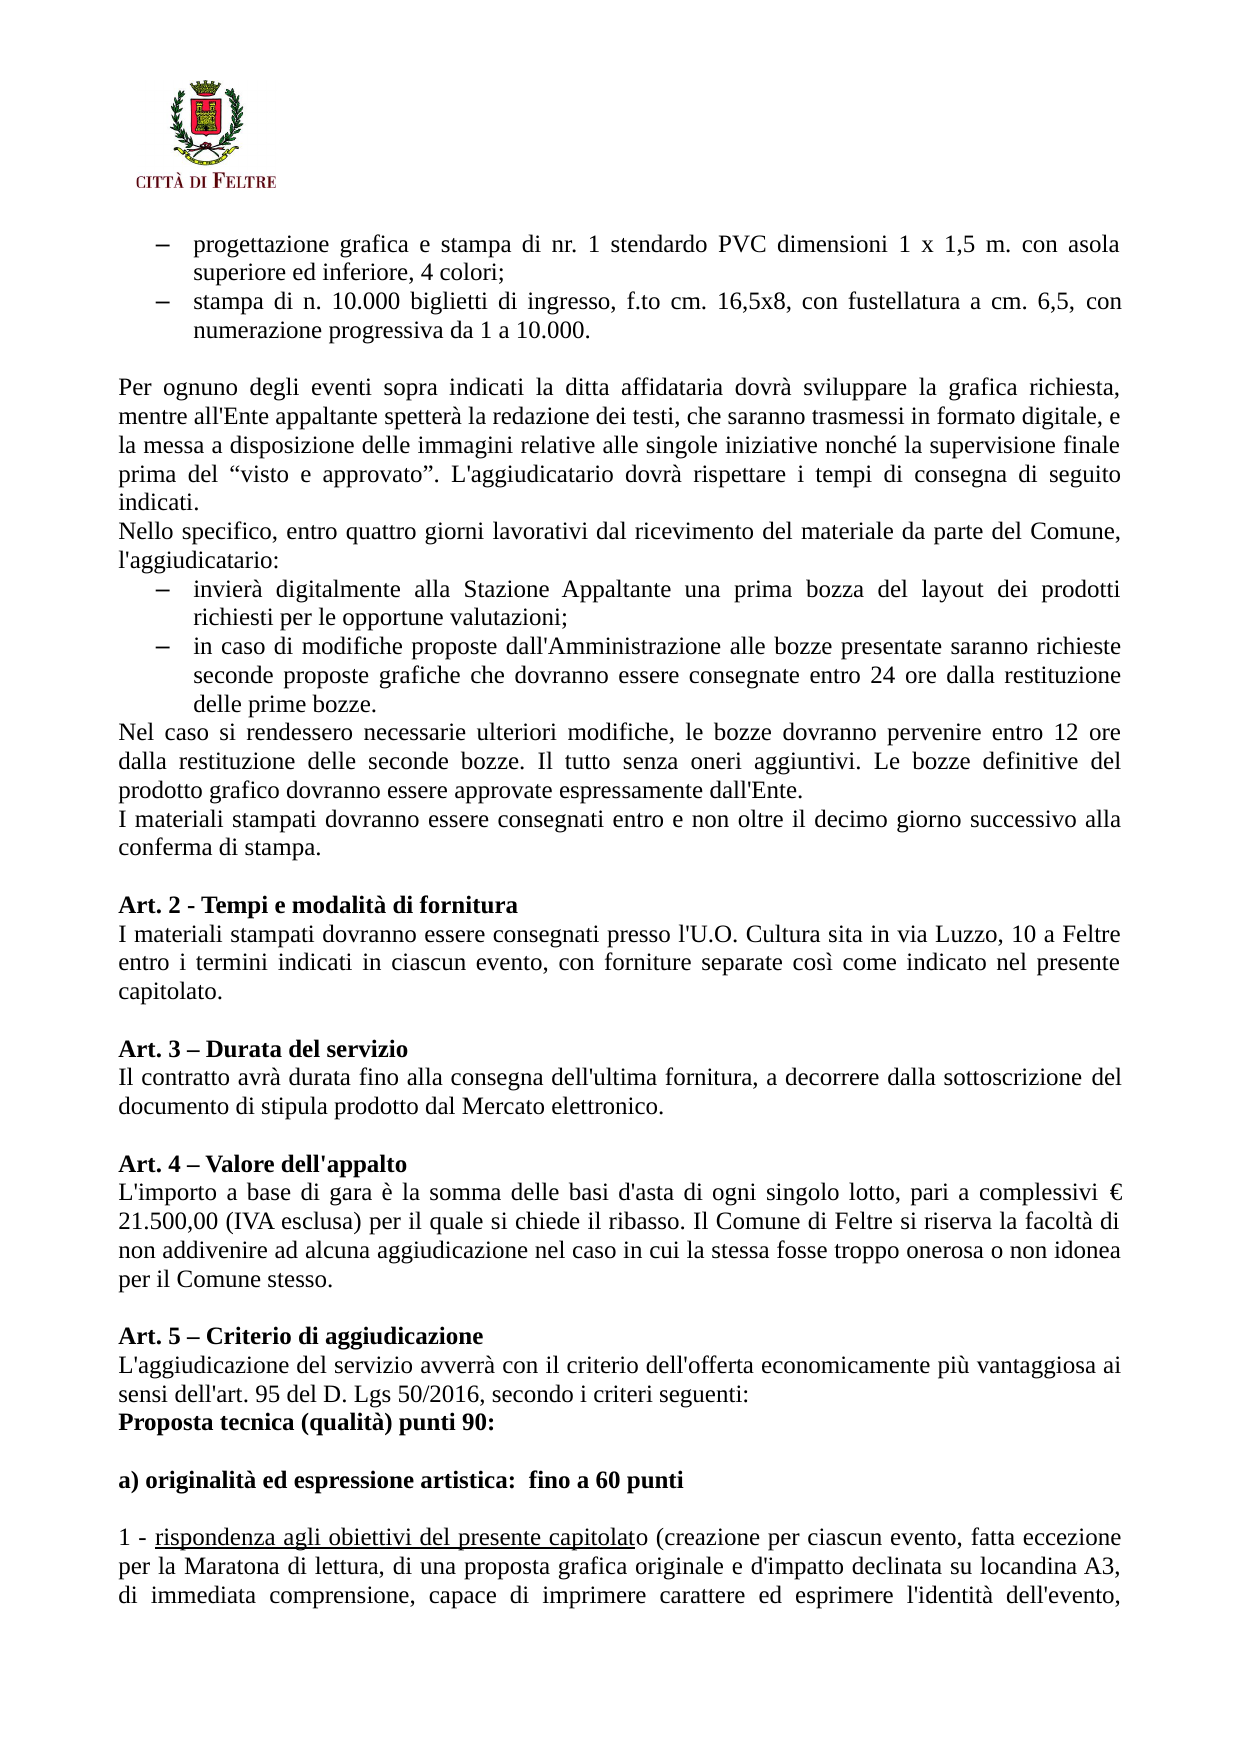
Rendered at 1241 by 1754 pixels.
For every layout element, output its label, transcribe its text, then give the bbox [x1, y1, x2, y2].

text I materiali stampati dovranno essere consegnati entro e non oltre il decimo giorno successivo alla conferma di stampa. [118, 804, 1122, 861]
text Art. 5 – Criterio di aggiudicazione [118, 1321, 1122, 1350]
list progettazione grafica e stampa di nr. 1 stendardo PVC dimensioni 1 x 1,5 m. con asola superiore ed inferiore, 4 colori; [156, 229, 1122, 286]
text Il contratto avrà durata fino alla consegna dell'ultima fornitura, a decorrere dalla sottoscrizione del documento di stipula prodotto dal Mercato elettronico. [118, 1062, 1122, 1120]
text I materiali stampati dovranno essere consegnati presso l'U.O. Cultura sita in via Luzzo, 10 a Feltre entro i termini indicati in ciascun evento, con forniture separate così come indicato nel presente capitolato. [118, 919, 1122, 1005]
text Per ognuno degli eventi sopra indicati la ditta affidataria dovrà sviluppare la grafica richiesta, mentre all'Ente appaltante spetterà la redazione dei testi, che saranno trasmessi in formato digitale, e la messa a disposizione delle immagini relative alle singole iniziative nonché la supervisione finale prima del “visto e approvato”. L'aggiudicatario dovrà rispettare i tempi di consegna di seguito indicati. [118, 372, 1122, 516]
text Proposta tecnica (qualità) punti 90: [118, 1407, 1122, 1436]
text Art. 2 - Tempi e modalità di fornitura [118, 890, 1122, 919]
list in caso di modifiche proposte dall'Amministrazione alle bozze presentate saranno richieste seconde proposte grafiche che dovranno essere consegnate entro 24 ore dalla restituzione delle prime bozze. [156, 631, 1122, 717]
text 1 - rispondenza agli obiettivi del presente capitolato (creazione per ciascun evento, fatta eccezione per la Maratona di lettura, di una proposta grafica originale e d'impatto declinata su locandina A3, di immediata comprensione, capace di imprimere carattere ed esprimere l'identità dell'evento, [118, 1522, 1122, 1609]
text L'importo a base di gara è la somma delle basi d'asta di ogni singolo lotto, pari a complessivi € 21.500,00 (IVA esclusa) per il quale si chiede il ribasso. Il Comune di Feltre si riserva la facoltà di non addivenire ad alcuna aggiudicazione nel caso in cui la stessa fosse troppo onerosa o non idonea per il Comune stesso. [118, 1177, 1122, 1292]
list stampa di n. 10.000 biglietti di ingresso, f.to cm. 16,5x8, con fustellatura a cm. 6,5, con numerazione progressiva da 1 a 10.000. [156, 286, 1122, 344]
text L'aggiudicazione del servizio avverrà con il criterio dell'offerta economicamente più vantaggiosa ai sensi dell'art. 95 del D. Lgs 50/2016, secondo i criteri seguenti: [118, 1350, 1122, 1407]
text Nello specifico, entro quattro giorni lavorativi dal ricevimento del materiale da parte del Comune, l'aggiudicatario: [118, 516, 1122, 574]
text a) originalità ed espressione artistica: fino a 60 punti [118, 1465, 1122, 1494]
list invierà digitalmente alla Stazione Appaltante una prima bozza del layout dei prodotti richiesti per le opportune valutazioni; [156, 574, 1122, 631]
picture [136, 80, 276, 188]
text Nel caso si rendessero necessarie ulteriori modifiche, le bozze dovranno pervenire entro 12 ore dalla restituzione delle seconde bozze. Il tutto senza oneri aggiuntivi. Le bozze definitive del prodotto grafico dovranno essere approvate espressamente dall'Ente. [118, 717, 1122, 804]
text Art. 3 – Durata del servizio [118, 1034, 1122, 1062]
text Art. 4 – Valore dell'appalto [118, 1149, 1122, 1177]
